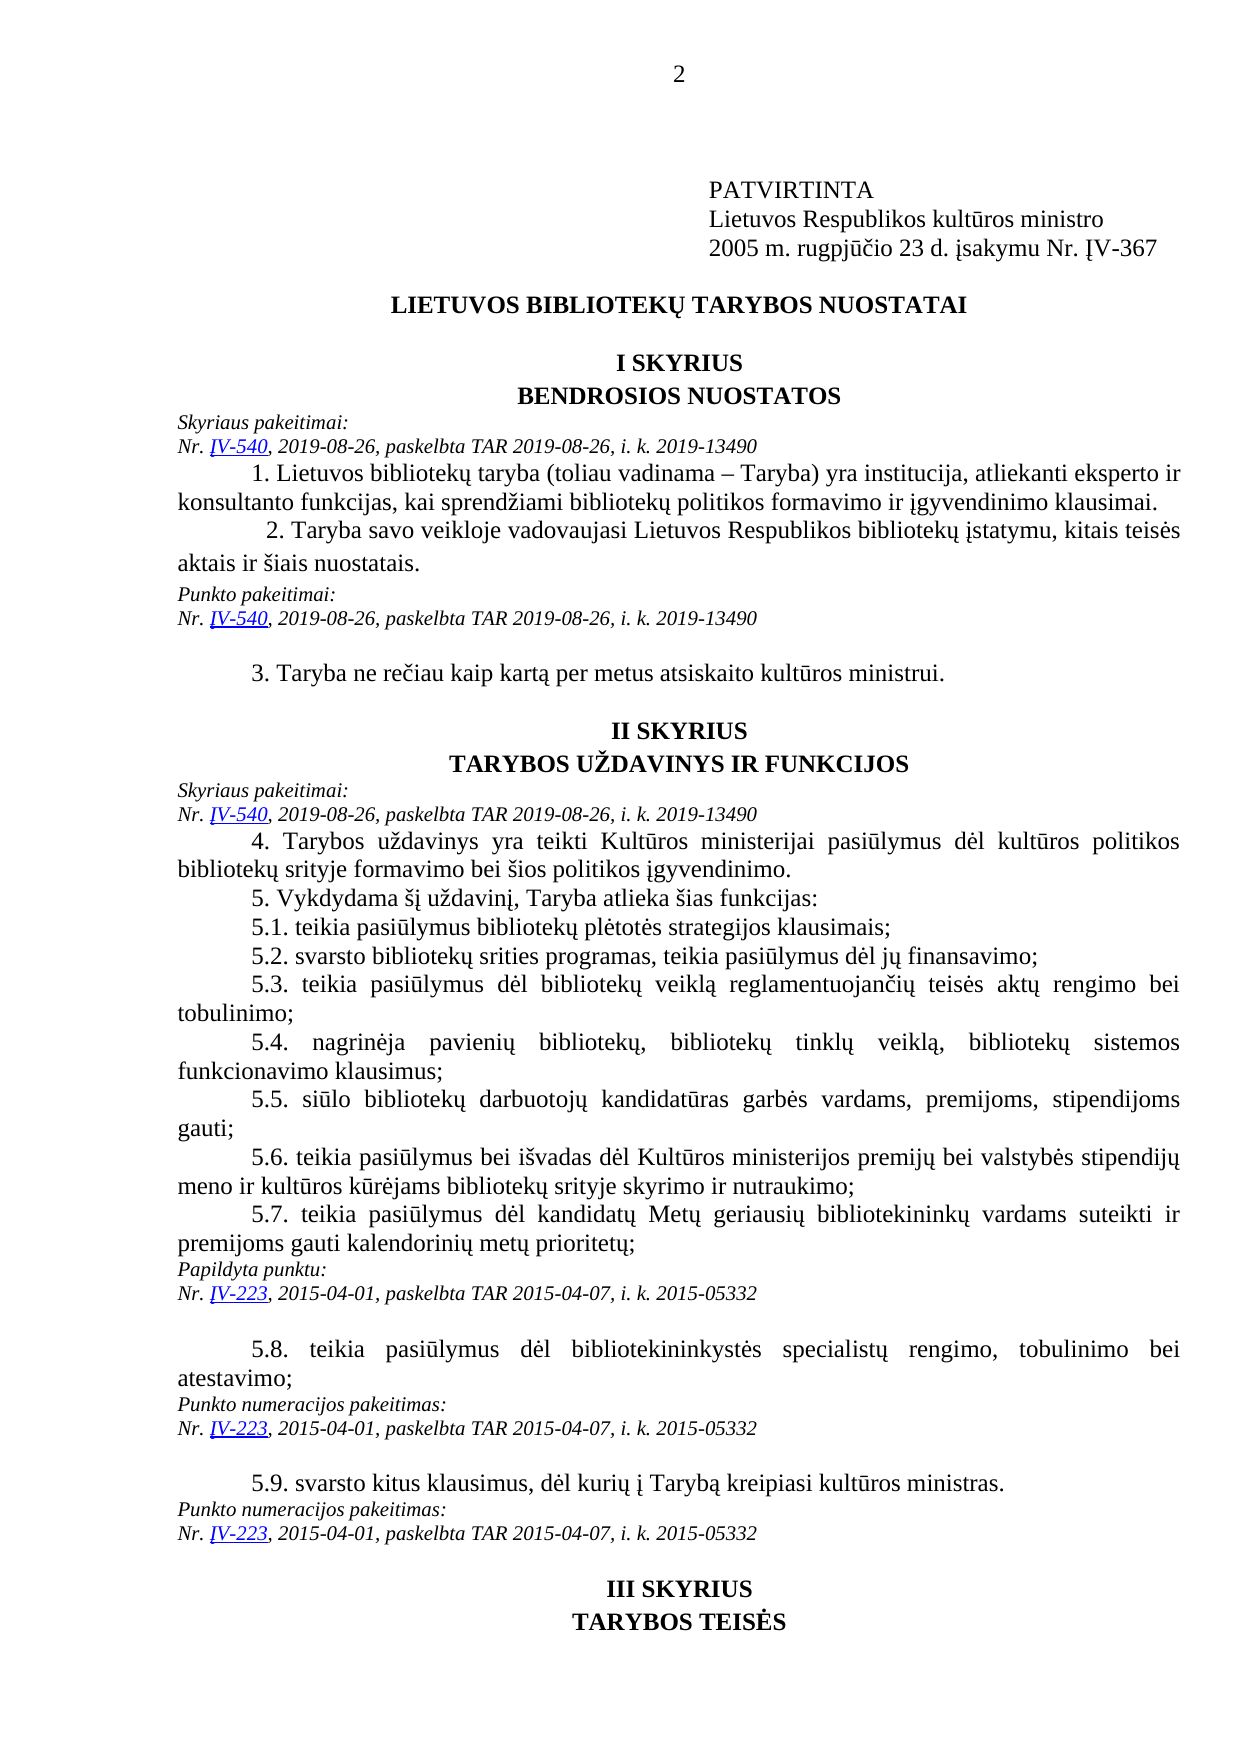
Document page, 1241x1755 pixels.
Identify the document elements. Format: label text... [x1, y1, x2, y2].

text TARYBOS UŽDAVINYS IR FUNKCIJOS [177, 749, 1181, 778]
text 5.3. teikia pasiūlymus dėl bibliotekų veiklą reglamentuojančių teisės aktų rengimo bei tobulinimo; [177, 969, 1181, 1027]
text 5.5. siūlo bibliotekų darbuotojų kandidatūras garbės vardams, premijoms, stipendijoms gauti; [177, 1084, 1181, 1142]
text Skyriaus pakeitimai: [177, 778, 1181, 802]
text Nr. ĮV-540, 2019-08-26, paskelbta TAR 2019-08-26, i. k. 2019-13490 [177, 606, 1181, 630]
text Punkto numeracijos pakeitimas: [177, 1391, 1181, 1416]
text 4. Tarybos uždavinys yra teikti Kultūros ministerijai pasiūlymus dėl kultūros politikos bibliotekų srityje formavimo bei šios politikos įgyvendinimo. [177, 826, 1181, 883]
text Nr. ĮV-540, 2019-08-26, paskelbta TAR 2019-08-26, i. k. 2019-13490 [177, 434, 1181, 458]
text 2. Taryba savo veikloje vadovaujasi Lietuvos Respublikos bibliotekų įstatymu, kitais teisės aktais ir šiais nuostatais. [177, 516, 1181, 577]
text Nr. ĮV-540, 2019-08-26, paskelbta TAR 2019-08-26, i. k. 2019-13490 [177, 802, 1181, 826]
text III SKYRIUS [177, 1574, 1181, 1603]
text Punkto numeracijos pakeitimas: [177, 1497, 1181, 1521]
text Lietuvos bibliotekų tarybos nuostatai [177, 291, 1181, 319]
text 5.9. svarsto kitus klausimus, dėl kurių į Tarybą kreipiasi kultūros ministras. [177, 1468, 1181, 1497]
text 5.1. teikia pasiūlymus bibliotekų plėtotės strategijos klausimais; [177, 912, 1181, 941]
text 5.4. nagrinėja pavienių bibliotekų, bibliotekų tinklų veiklą, bibliotekų sistemos funkcionavimo klausimus; [177, 1027, 1181, 1084]
text 5. Vykdydama šį uždavinį, Taryba atlieka šias funkcijas: [177, 883, 1181, 912]
text 2005 m. rugpjūčio 23 d. įsakymu Nr. ĮV-367 [177, 233, 1181, 262]
text II SKYRIUS [177, 716, 1181, 745]
text 5.2. svarsto bibliotekų srities programas, teikia pasiūlymus dėl jų finansavimo; [177, 941, 1181, 969]
text PATVIRTINTA [177, 176, 1181, 204]
text Lietuvos Respublikos kultūros ministro [177, 204, 1181, 233]
text 3. Taryba ne rečiau kaip kartą per metus atsiskaito kultūros ministrui. [177, 658, 1181, 687]
text TARYBOS TEISĖS [177, 1607, 1181, 1636]
text Nr. ĮV-223, 2015-04-01, paskelbta TAR 2015-04-07, i. k. 2015-05332 [177, 1521, 1181, 1545]
text BENDROSIOS NUOSTATOS [177, 381, 1181, 410]
text 5.8. teikia pasiūlymus dėl bibliotekininkystės specialistų rengimo, tobulinimo bei atestavimo; [177, 1334, 1181, 1391]
text I SKYRIUS [177, 348, 1181, 377]
text 1. Lietuvos bibliotekų taryba (toliau vadinama – Taryba) yra institucija, atliekanti eksperto ir konsultanto funkcijas, kai sprendžiami bibliotekų politikos formavimo ir įgyvendinimo klausimai. [177, 458, 1181, 516]
text Papildyta punktu: [177, 1257, 1181, 1281]
text Nr. ĮV-223, 2015-04-01, paskelbta TAR 2015-04-07, i. k. 2015-05332 [177, 1281, 1181, 1305]
text Nr. ĮV-223, 2015-04-01, paskelbta TAR 2015-04-07, i. k. 2015-05332 [177, 1416, 1181, 1439]
text 5.6. teikia pasiūlymus bei išvadas dėl Kultūros ministerijos premijų bei valstybės stipendijų meno ir kultūros kūrėjams bibliotekų srityje skyrimo ir nutraukimo; [177, 1142, 1181, 1199]
text Skyriaus pakeitimai: [177, 410, 1181, 434]
text 5.7. teikia pasiūlymus dėl kandidatų Metų geriausių bibliotekininkų vardams suteikti ir premijoms gauti kalendorinių metų prioritetų; [177, 1199, 1181, 1257]
text Punkto pakeitimai: [177, 582, 1181, 606]
